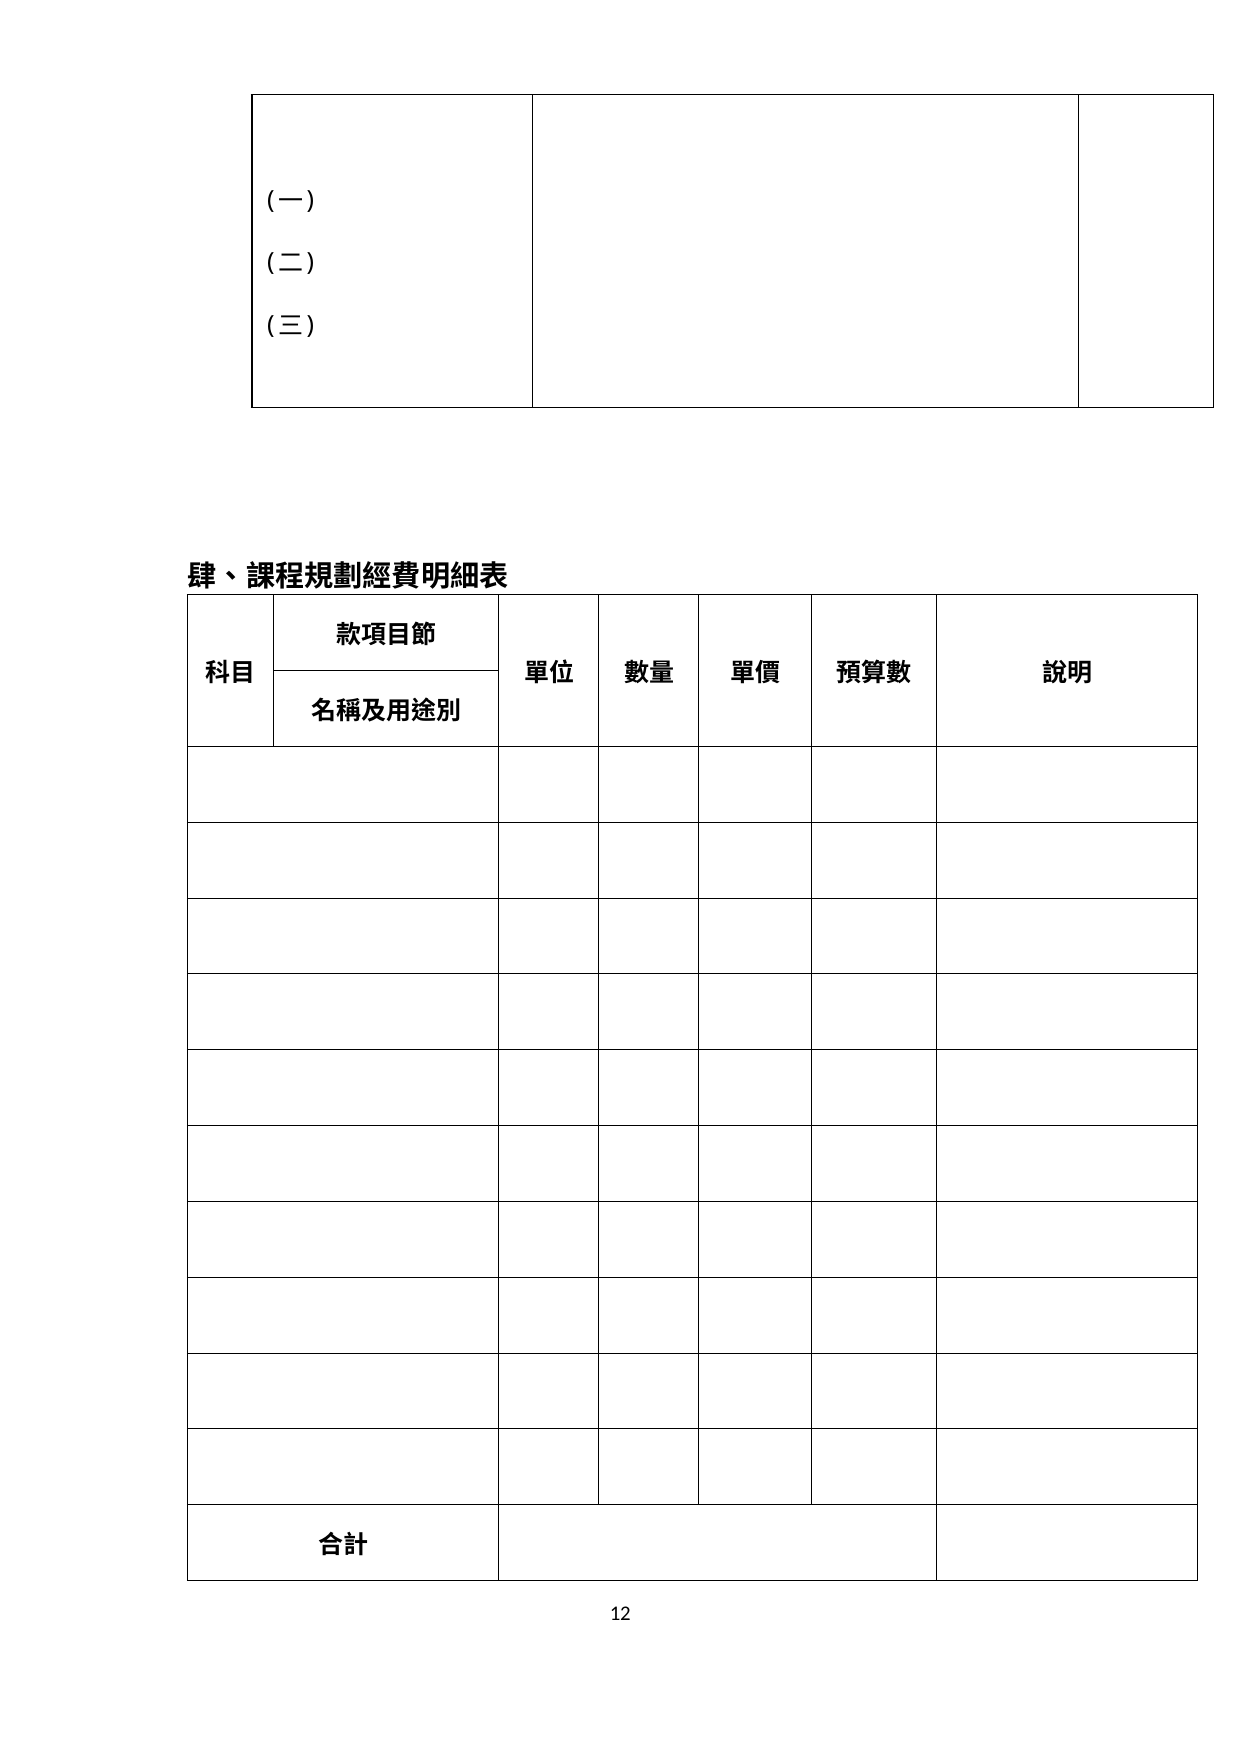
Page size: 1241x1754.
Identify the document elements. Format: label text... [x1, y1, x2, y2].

table_cell [699, 899, 811, 973]
table_cell [699, 747, 811, 822]
table_cell [699, 823, 811, 897]
table_cell [188, 747, 498, 822]
table_header 預算數 [812, 595, 936, 746]
table_cell [188, 1050, 498, 1125]
table_cell [937, 1050, 1197, 1125]
table_header 說明 [937, 595, 1197, 746]
table_cell [699, 1126, 811, 1201]
table_cell [188, 1278, 498, 1352]
table_cell [937, 1429, 1197, 1504]
table_cell [599, 974, 698, 1049]
table_cell [1079, 95, 1213, 407]
table_cell [599, 899, 698, 973]
table_cell [699, 974, 811, 1049]
table_header 款項目節 [274, 595, 498, 670]
table_cell [599, 1050, 698, 1125]
table_cell [599, 1354, 698, 1428]
table_cell (一) (二) (三) [253, 95, 532, 407]
table_cell [188, 1429, 498, 1504]
table_cell [937, 1278, 1197, 1352]
table_cell [699, 1202, 811, 1277]
table_cell [184, 94, 251, 407]
table_cell [499, 1505, 936, 1580]
table_cell [812, 1202, 936, 1277]
table_cell [937, 1354, 1197, 1428]
table_cell [812, 823, 936, 897]
table_cell [699, 1050, 811, 1125]
table_cell [599, 1202, 698, 1277]
table_cell [937, 899, 1197, 973]
table_cell [812, 1050, 936, 1125]
table_cell [499, 747, 598, 822]
table_cell [599, 1429, 698, 1504]
table_cell [599, 747, 698, 822]
table_cell [699, 1278, 811, 1352]
table_cell [499, 823, 598, 897]
table_cell [499, 1429, 598, 1504]
table_cell [499, 1202, 598, 1277]
table_cell 名稱及用途別 [274, 671, 498, 746]
table_cell [699, 1429, 811, 1504]
table_cell [812, 1278, 936, 1352]
table_cell [599, 823, 698, 897]
table_header 數量 [599, 595, 698, 746]
table_cell [499, 1050, 598, 1125]
table_cell 合計 [188, 1505, 498, 1580]
table_cell [188, 1126, 498, 1201]
table_cell [188, 1202, 498, 1277]
table_cell [599, 1278, 698, 1352]
table_cell [499, 1126, 598, 1201]
table_cell [937, 823, 1197, 897]
table_cell [812, 899, 936, 973]
table_cell [812, 1354, 936, 1428]
table_cell [937, 1126, 1197, 1201]
table_header 單位 [499, 595, 598, 746]
table_cell [188, 899, 498, 973]
table_cell [937, 974, 1197, 1049]
table_cell [812, 1429, 936, 1504]
table_cell [188, 974, 498, 1049]
table_cell [499, 1354, 598, 1428]
table_cell [188, 1354, 498, 1428]
table_cell [812, 974, 936, 1049]
table_cell [499, 974, 598, 1049]
table_cell [812, 1126, 936, 1201]
text 肆、課程規劃經費明細表 [187, 532, 1053, 594]
table_cell [937, 1202, 1197, 1277]
table_cell [937, 747, 1197, 822]
table_cell [599, 1126, 698, 1201]
table_header 科目 [188, 595, 273, 746]
table_cell [533, 95, 1078, 407]
table_cell [188, 823, 498, 897]
table_cell [812, 747, 936, 822]
table_cell [499, 1278, 598, 1352]
table_header 單價 [699, 595, 811, 746]
table_cell [499, 899, 598, 973]
table_cell [937, 1505, 1197, 1580]
table_cell [699, 1354, 811, 1428]
